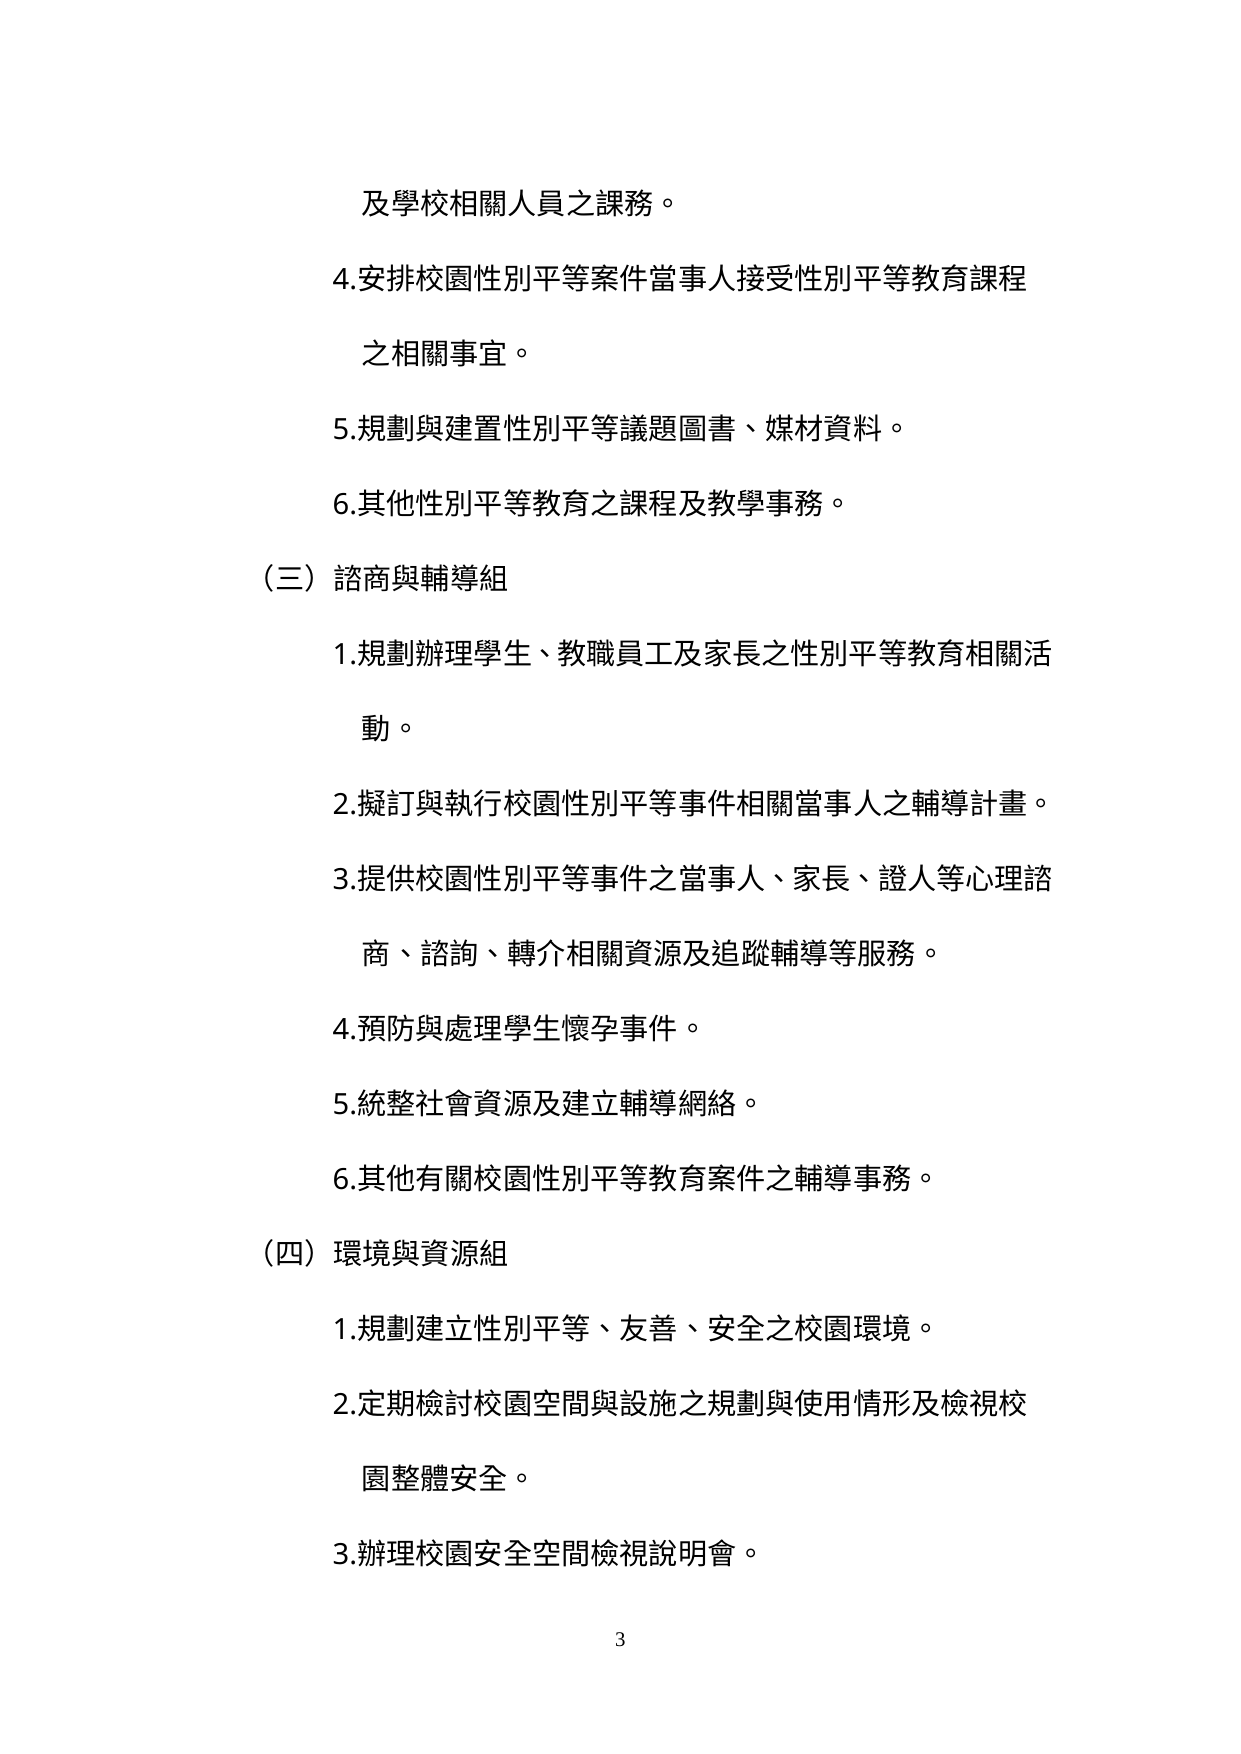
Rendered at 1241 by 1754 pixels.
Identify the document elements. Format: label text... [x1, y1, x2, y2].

text 2.擬訂與執行校園性別平等事件相關當事人之輔導計畫。 [332, 764, 1053, 839]
text 6.其他有關校園性別平等教育案件之輔導事務。 [332, 1139, 1053, 1214]
text （四）環境與資源組 [246, 1214, 1053, 1289]
text 6.其他性別平等教育之課程及教學事務。 [332, 464, 1053, 539]
text 1.規劃建立性別平等、友善、安全之校園環境。 [332, 1289, 1053, 1364]
text 3.辦理校園安全空間檢視說明會。 [332, 1514, 1053, 1589]
text 4.預防與處理學生懷孕事件。 [332, 989, 1053, 1064]
text 3.提供校園性別平等事件之當事人、家長、證人等心理諮商、諮詢、轉介相關資源及追蹤輔導等服務。 [332, 839, 1053, 989]
text 及學校相關人員之課務。 [332, 164, 1053, 239]
text 5.規劃與建置性別平等議題圖書、媒材資料。 [332, 389, 1053, 464]
text 1.規劃辦理學生、教職員工及家長之性別平等教育相關活動。 [332, 614, 1053, 764]
text 5.統整社會資源及建立輔導網絡。 [332, 1064, 1053, 1139]
text 2.定期檢討校園空間與設施之規劃與使用情形及檢視校園整體安全。 [332, 1364, 1053, 1514]
text （三）諮商與輔導組 [246, 539, 1053, 614]
text 4.安排校園性別平等案件當事人接受性別平等教育課程之相關事宜。 [332, 239, 1053, 389]
